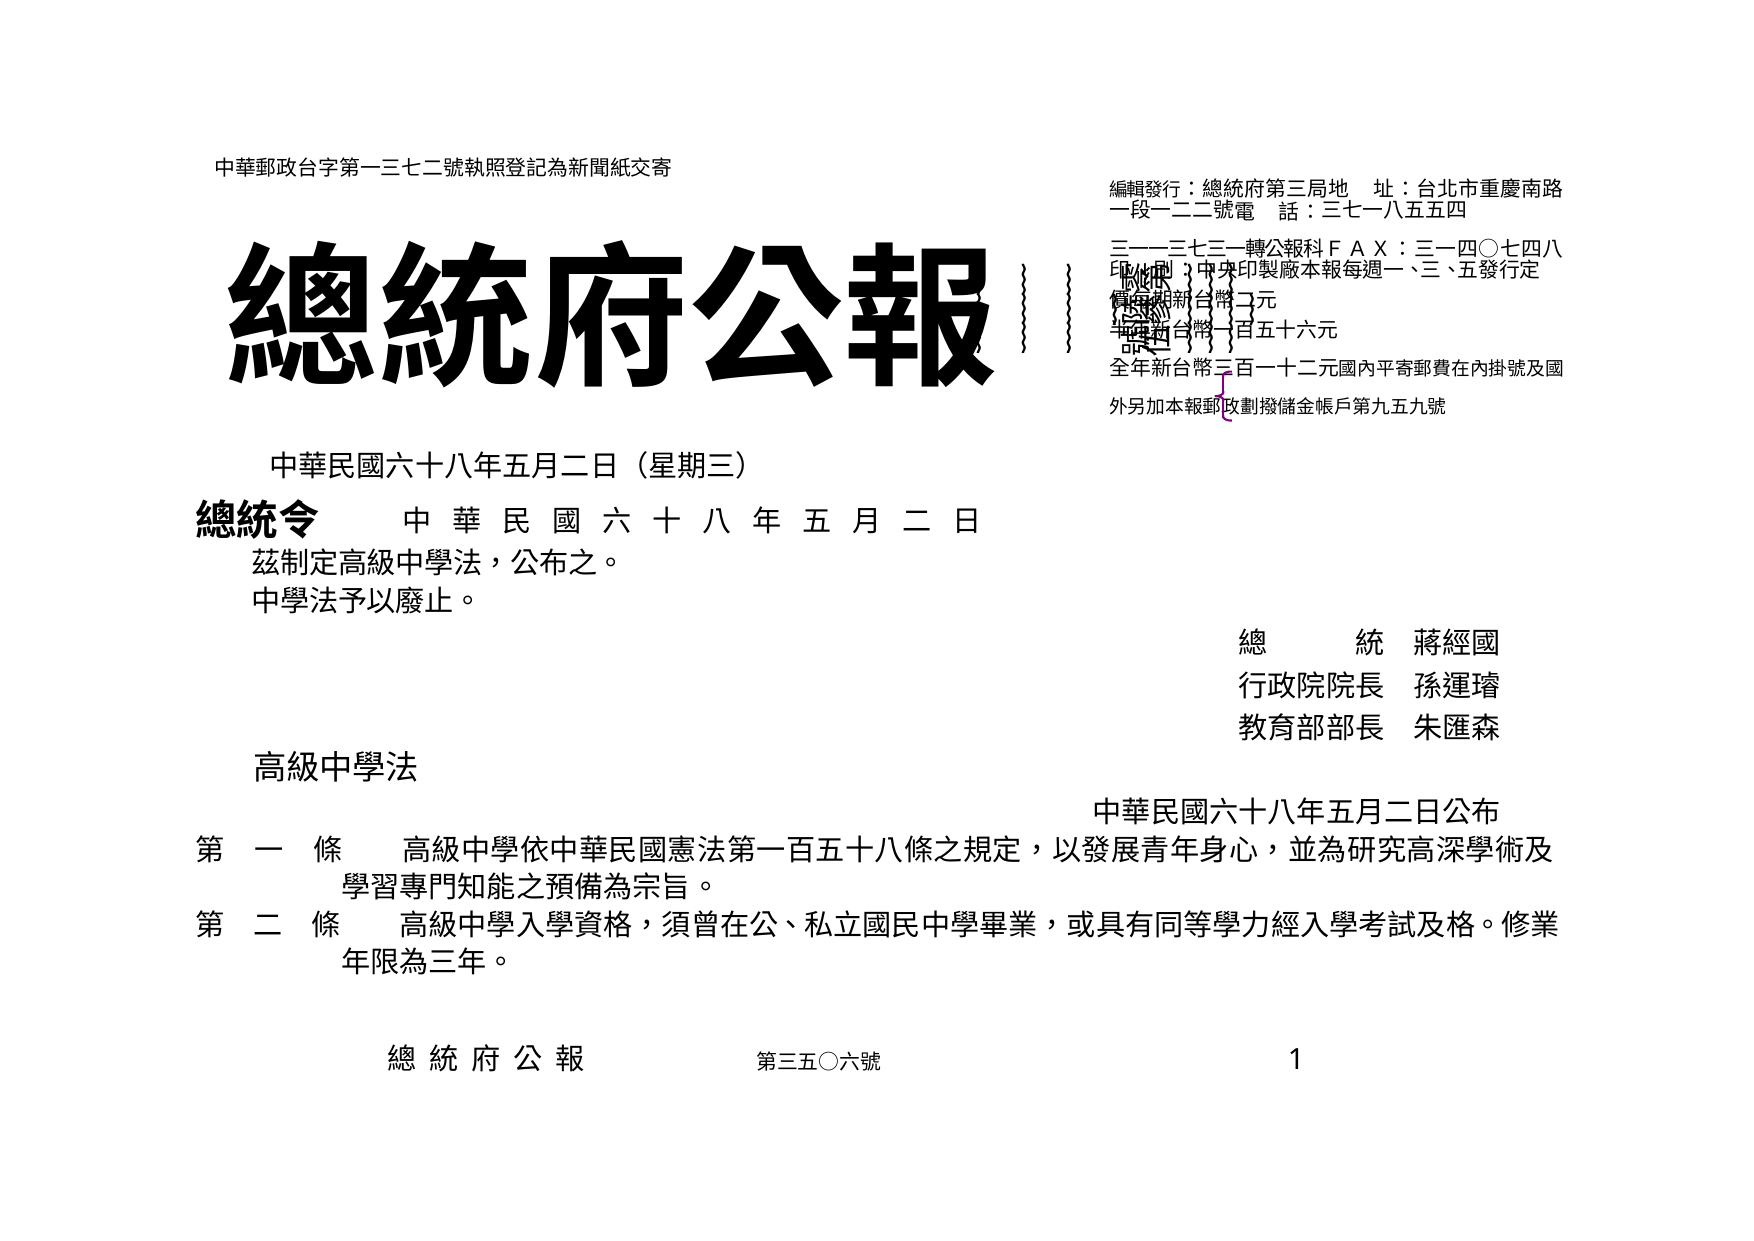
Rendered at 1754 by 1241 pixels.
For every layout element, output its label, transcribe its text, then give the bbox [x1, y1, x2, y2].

text 第 一 條 高級中學依中華民國憲法第一百五十八條之規定，以發展青年身心，並為研究高深學術及學習專門知能之預備為宗旨。 [195, 830, 1559, 905]
text 中華民國六十八年五月二日公布 [195, 793, 1501, 830]
text 行政院院長 孫運璿 [195, 666, 1501, 703]
text 高級中學法 [253, 746, 1559, 788]
text 茲制定高級中學法，公布之。 [195, 543, 1559, 581]
text 中學法予以廢止。 [195, 581, 1559, 618]
table_header 中華民國六十八年五月二日 [399, 222, 986, 543]
table_header 總統令 [192, 222, 399, 543]
text 總 統 蔣經國 [195, 623, 1501, 661]
text 第 二 條 高級中學入學資格，須曾在公、私立國民中學畢業，或具有同等學力經入學考試及格。修業年限為三年。 [195, 905, 1559, 980]
text 教育部部長 朱匯森 [195, 708, 1501, 746]
